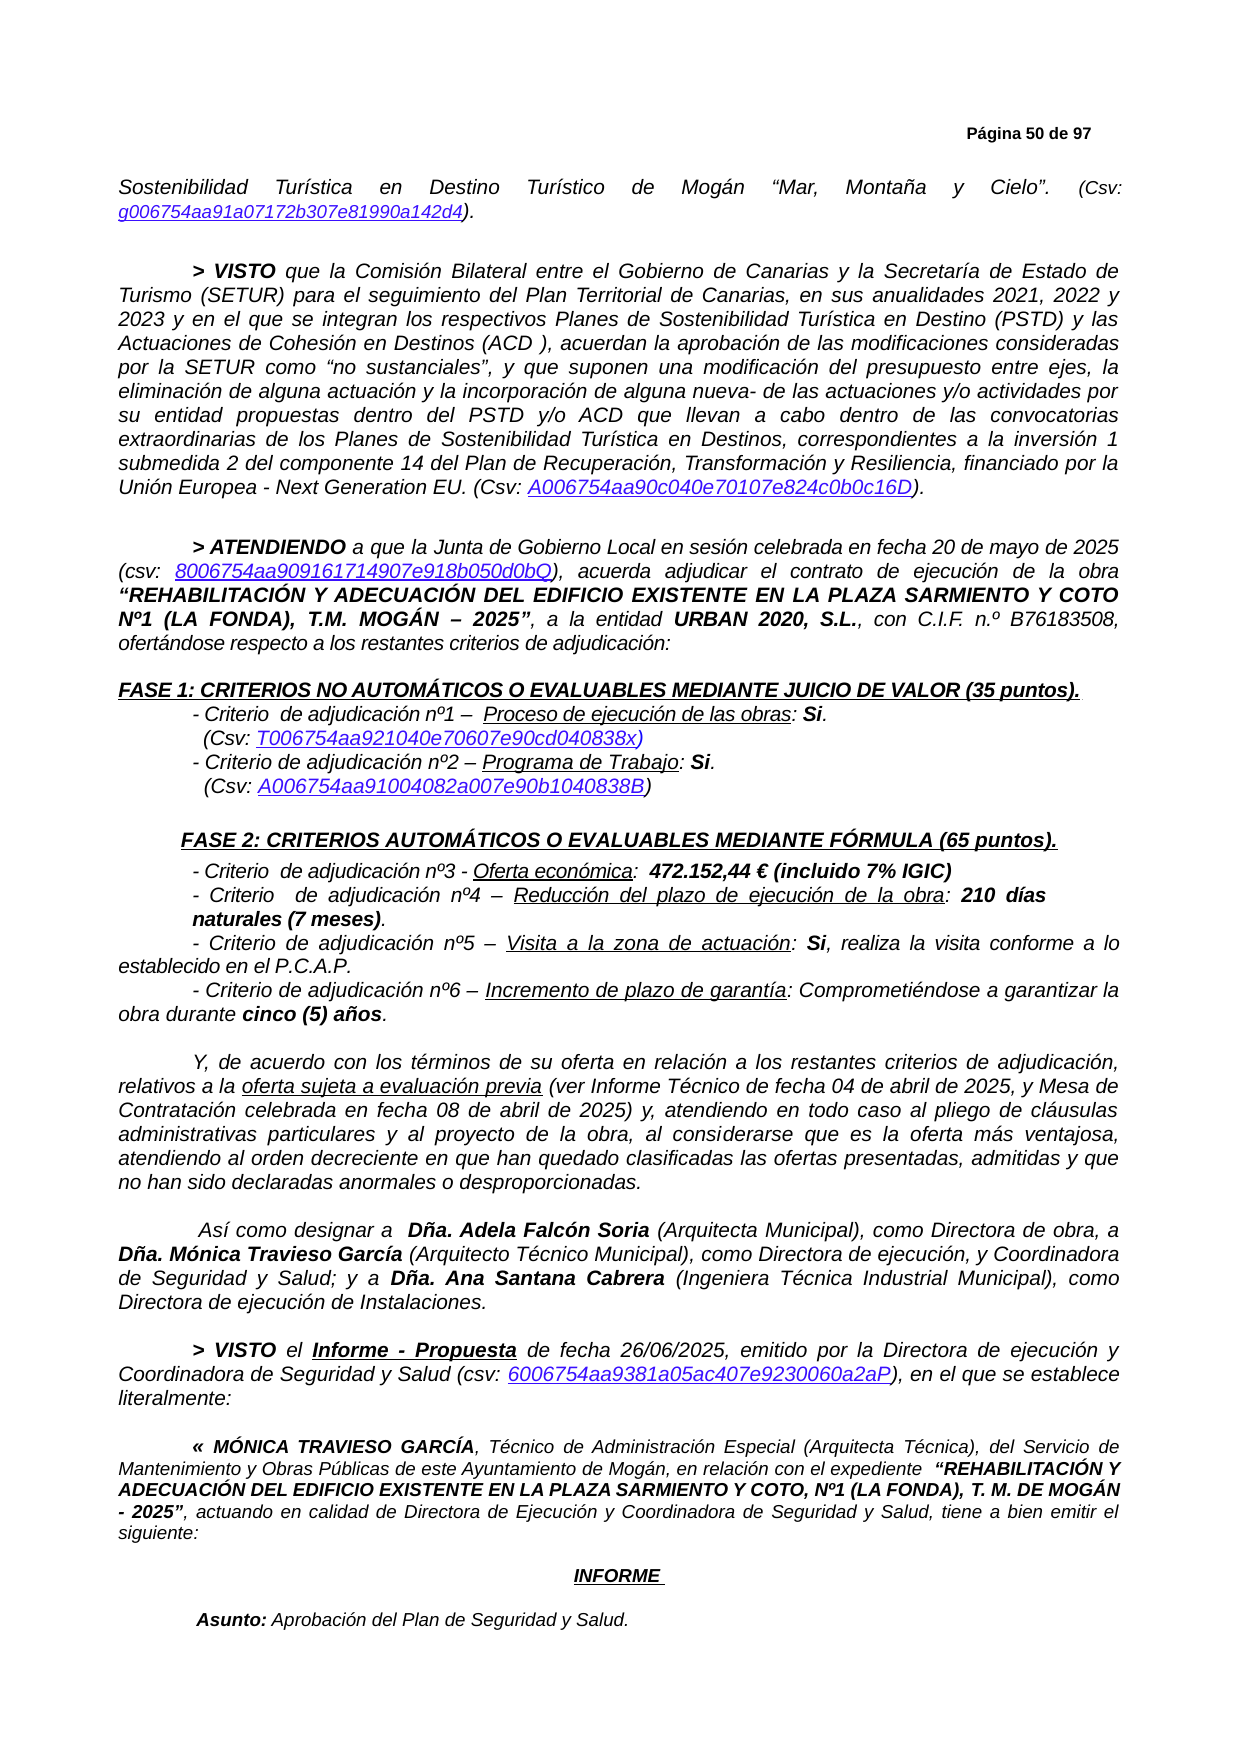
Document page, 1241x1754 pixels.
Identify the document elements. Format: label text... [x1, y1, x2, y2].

text > ATENDIENDO a que la Junta de Gobierno Local en sesión celebrada en fecha 20 de mayo de 2025 (csv: 8006754aa909161714907e918b050d0bQ), acuerda adjudicar el contrato de ejecución de la obra “REHABILITACIÓN Y ADECUACIÓN DEL EDIFICIO EXISTENTE EN LA PLAZA SARMIENTO Y COTO Nº1 (LA FONDA), T.M. MOGÁN – 2025”, a la entidad URBAN 2020, S.L., con C.I.F. n.º B76183508, ofertándose respecto a los restantes criterios de adjudicación: [118, 534, 1122, 654]
text Y, de acuerdo con los términos de su oferta en relación a los restantes criterios de adjudicación, relativos a la oferta sujeta a evaluación previa (ver Informe Técnico de fecha 04 de abril de 2025, y Mesa de Contratación celebrada en fecha 08 de abril de 2025) y, atendiendo en todo caso al pliego de cláusulas administrativas particulares y al proyecto de la obra, al considerarse que es la oferta más ventajosa, atendiendo al orden decreciente en que han quedado clasificadas las ofertas presentadas, admitidas y que no han sido declaradas anormales o desproporcionadas. [118, 1050, 1122, 1194]
text > VISTO el Informe - Propuesta de fecha 26/06/2025, emitido por la Directora de ejecución y Coordinadora de Seguridad y Salud (csv: 6006754aa9381a05ac407e9230060a2aP), en el que se establece literalmente: [118, 1338, 1122, 1409]
text « MÓNICA TRAVIESO GARCÍA, Técnico de Administración Especial (Arquitecta Técnica), del Servicio de Mantenimiento y Obras Públicas de este Ayuntamiento de Mogán, en relación con el expediente “REHABILITACIÓN Y ADECUACIÓN DEL EDIFICIO EXISTENTE EN LA PLAZA SARMIENTO Y COTO, Nº1 (LA FONDA), T. M. DE MOGÁN - 2025”, actuando en calidad de Directora de Ejecución y Coordinadora de Seguridad y Salud, tiene a bien emitir el siguiente: [118, 1433, 1122, 1544]
text Así como designar a Dña. Adela Falcón Soria (Arquitecta Municipal), como Directora de obra, a Dña. Mónica Travieso García (Arquitecto Técnico Municipal), como Directora de ejecución, y Coordinadora de Seguridad y Salud; y a Dña. Ana Santana Cabrera (Ingeniera Técnica Industrial Municipal), como Directora de ejecución de Instalaciones. [118, 1218, 1122, 1314]
text - Criterio de adjudicación nº2 – Programa de Trabajo: Si. [118, 750, 1122, 774]
text > VISTO que la Comisión Bilateral entre el Gobierno de Canarias y la Secretaría de Estado de Turismo (SETUR) para el seguimiento del Plan Territorial de Canarias, en sus anualidades 2021, 2022 y 2023 y en el que se integran los respectivos Planes de Sostenibilidad Turística en Destino (PSTD) y las Actuaciones de Cohesión en Destinos (ACD ), acuerdan la aprobación de las modificaciones consideradas por la SETUR como “no sustanciales”, y que suponen una modificación del presupuesto entre ejes, la eliminación de alguna actuación y la incorporación de alguna nueva- de las actuaciones y/o actividades por su entidad propuestas dentro del PSTD y/o ACD que llevan a cabo dentro de las convocatorias extraordinarias de los Planes de Sostenibilidad Turística en Destinos, correspondientes a la inversión 1 submedida 2 del componente 14 del Plan de Recuperación, Transformación y Resiliencia, financiado por la Unión Europea - Next Generation EU. (Csv: A006754aa90c040e70107e824c0b0c16D). [118, 259, 1122, 498]
text FASE 2: CRITERIOS AUTOMÁTICOS O EVALUABLES MEDIANTE FÓRMULA (65 puntos). [118, 828, 1122, 852]
text - Criterio de adjudicación nº1 – Proceso de ejecución de las obras: Si. [118, 702, 1122, 726]
text (Csv: T006754aa921040e70607e90cd040838x) [118, 726, 1122, 750]
text INFORME [118, 1565, 1122, 1587]
text - Criterio de adjudicación nº3 - Oferta económica: 472.152,44 € (incluido 7% IGIC) [118, 858, 1122, 882]
text - Criterio de adjudicación nº4 – Reducción del plazo de ejecución de la obra: 210 días naturales (7 meses). [192, 882, 1048, 930]
text Sostenibilidad Turística en Destino Turístico de Mogán “Mar, Montaña y Cielo”. (Csv: g006754aa91a07172b307e81990a142d4). [118, 175, 1122, 223]
list - Criterio de adjudicación nº5 – Visita a la zona de actuación: Si, realiza la visita conforme a lo establecido en el P.C.A.P. [118, 930, 1122, 978]
text - Criterio de adjudicación nº6 – Incremento de plazo de garantía: Comprometiéndose a garantizar la obra durante cinco (5) años. [118, 978, 1122, 1026]
text FASE 1: CRITERIOS NO AUTOMÁTICOS O EVALUABLES MEDIANTE JUICIO DE VALOR (35 puntos). [118, 678, 1122, 702]
text Asunto: Aprobación del Plan de Seguridad y Salud. [196, 1608, 1122, 1630]
text (Csv: A006754aa91004082a007e90b1040838B) [118, 774, 1122, 798]
